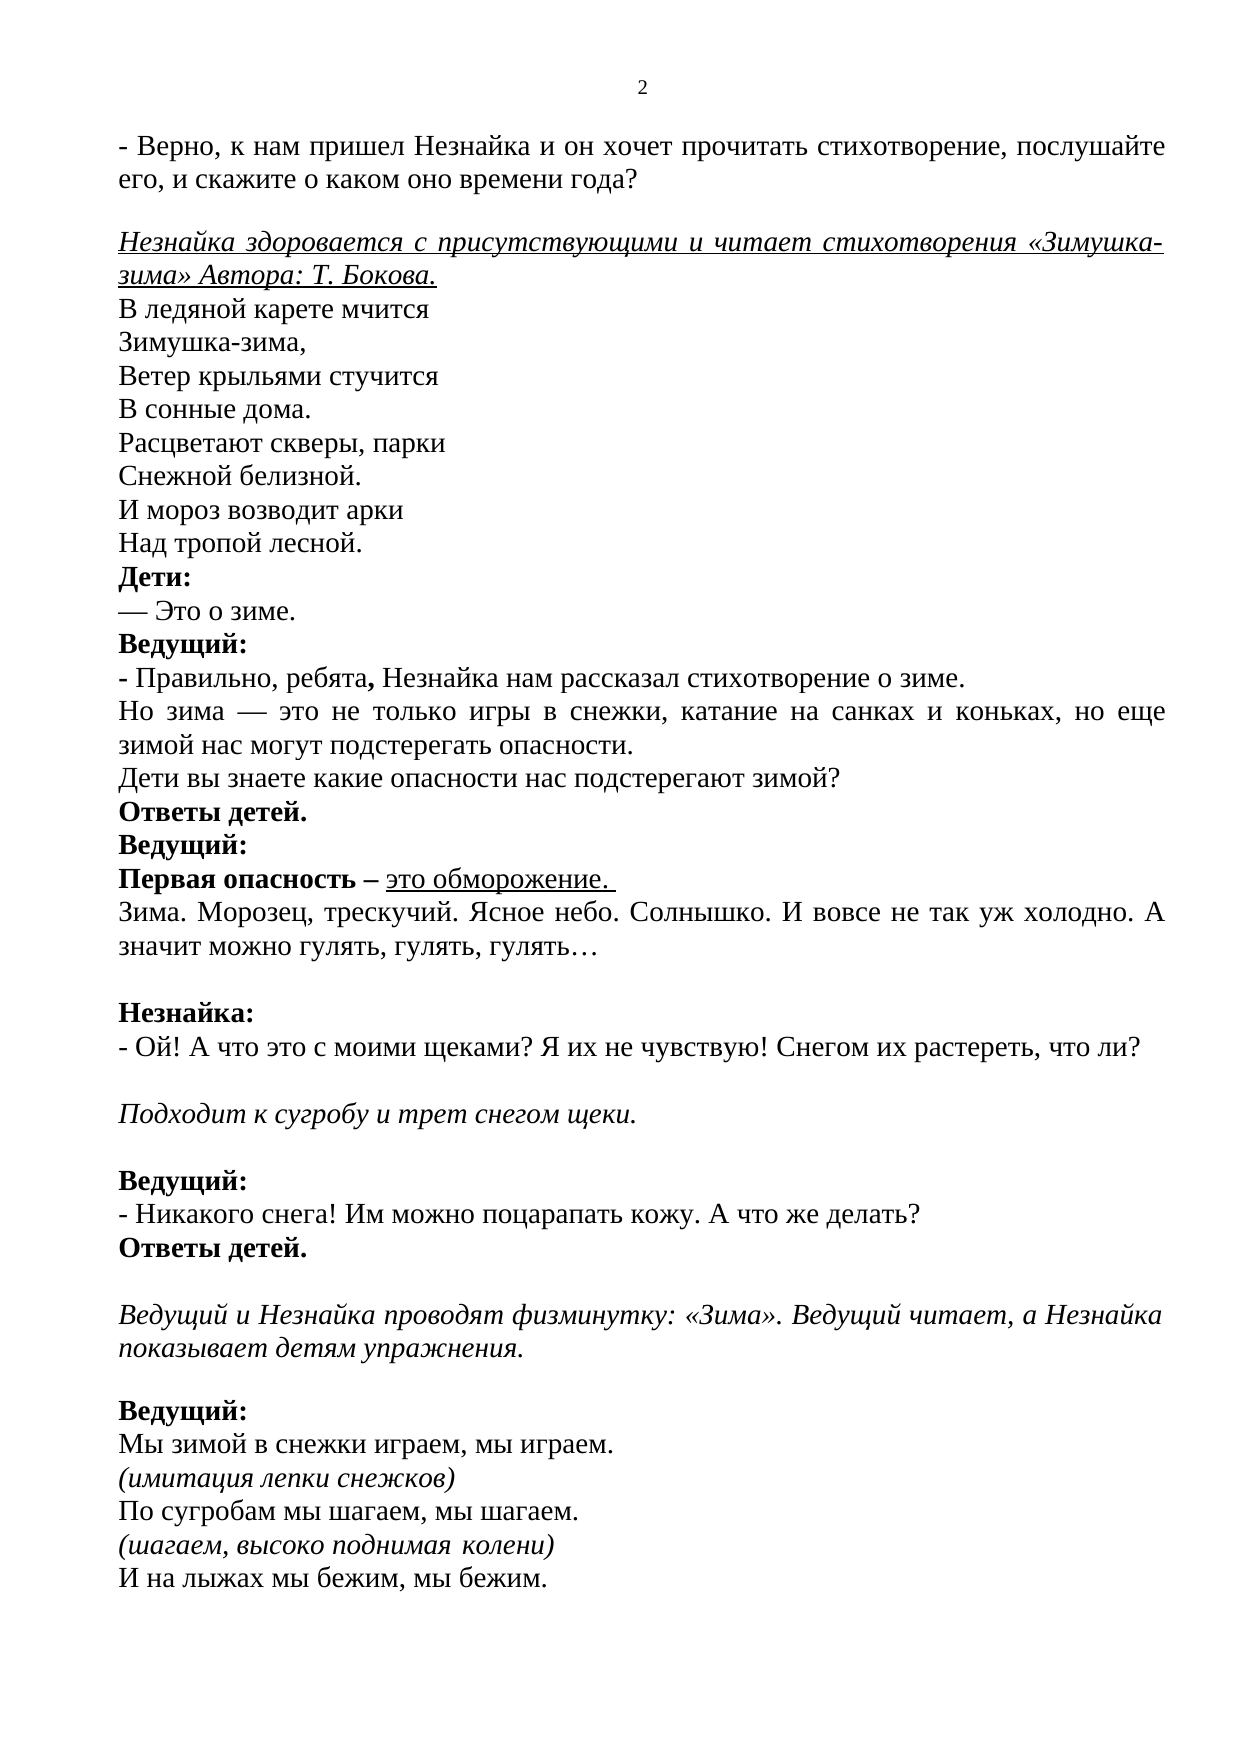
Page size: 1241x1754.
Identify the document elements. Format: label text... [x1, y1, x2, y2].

text - Ой! А что это с моими щеками? Я их не чувствую! Снегом их растереть, что ли? [118, 1029, 1167, 1062]
text Но зима — это не только игры в снежки, катание на санках и коньках, но еще зимой нас могут подстерегать опасности. [118, 693, 1167, 760]
text Ведущий и Незнайка проводят физминутку: «Зима». Ведущий читает, а Незнайка показывает детям упражнения. [118, 1297, 1167, 1364]
text (имитация лепки снежков) По сугробам мы шагаем, мы шагаем. [118, 1460, 1167, 1527]
text Ведущий: [118, 827, 1167, 861]
text Зима. Морозец, трескучий. Ясное небо. Солнышко. И вовсе не так уж холодно. А значит можно гулять, гулять, гулять… [118, 894, 1167, 962]
text Незнайка: [118, 995, 1167, 1029]
text Ведущий: [118, 1393, 1167, 1426]
text — Это о зиме. [118, 593, 1167, 626]
text - Правильно, ребята, Незнайка нам рассказал стихотворение о зиме. [118, 660, 1167, 693]
text Ведущий: [118, 1163, 1167, 1196]
text - Никакого снега! Им можно поцарапать кожу. А что же делать? [118, 1196, 1167, 1230]
text Ответы детей. [118, 794, 1167, 827]
text - Верно, к нам пришел Незнайка и он хочет прочитать стихотворение, послушайте его, и скажите о каком оно времени года? [118, 128, 1167, 195]
text (шагаем, высоко поднимая колени) И на лыжах мы бежим, мы бежим. [118, 1527, 1167, 1594]
text Мы зимой в снежки играем, мы играем. [118, 1426, 1167, 1460]
text Подходит к сугробу и трет снегом щеки. [118, 1096, 1167, 1129]
text Ответы детей. [118, 1230, 1167, 1263]
text Незнайка здоровается с присутствующими и читает стихотворения «Зимушка-зима» Автора: Т. Бокова. [118, 224, 1167, 291]
text Дети: [118, 559, 1167, 593]
text Ведущий: [118, 626, 1167, 660]
text Первая опасность – это обморожение. [118, 861, 1167, 894]
text Дети вы знаете какие опасности нас подстерегают зимой? [118, 760, 1167, 794]
text В ледяной карете мчится Зимушка-зима, Ветер крыльями стучится В сонные дома. Расцветают скверы, парки Снежной белизной. И мороз возводит арки Над тропой лесной. [118, 291, 1167, 559]
